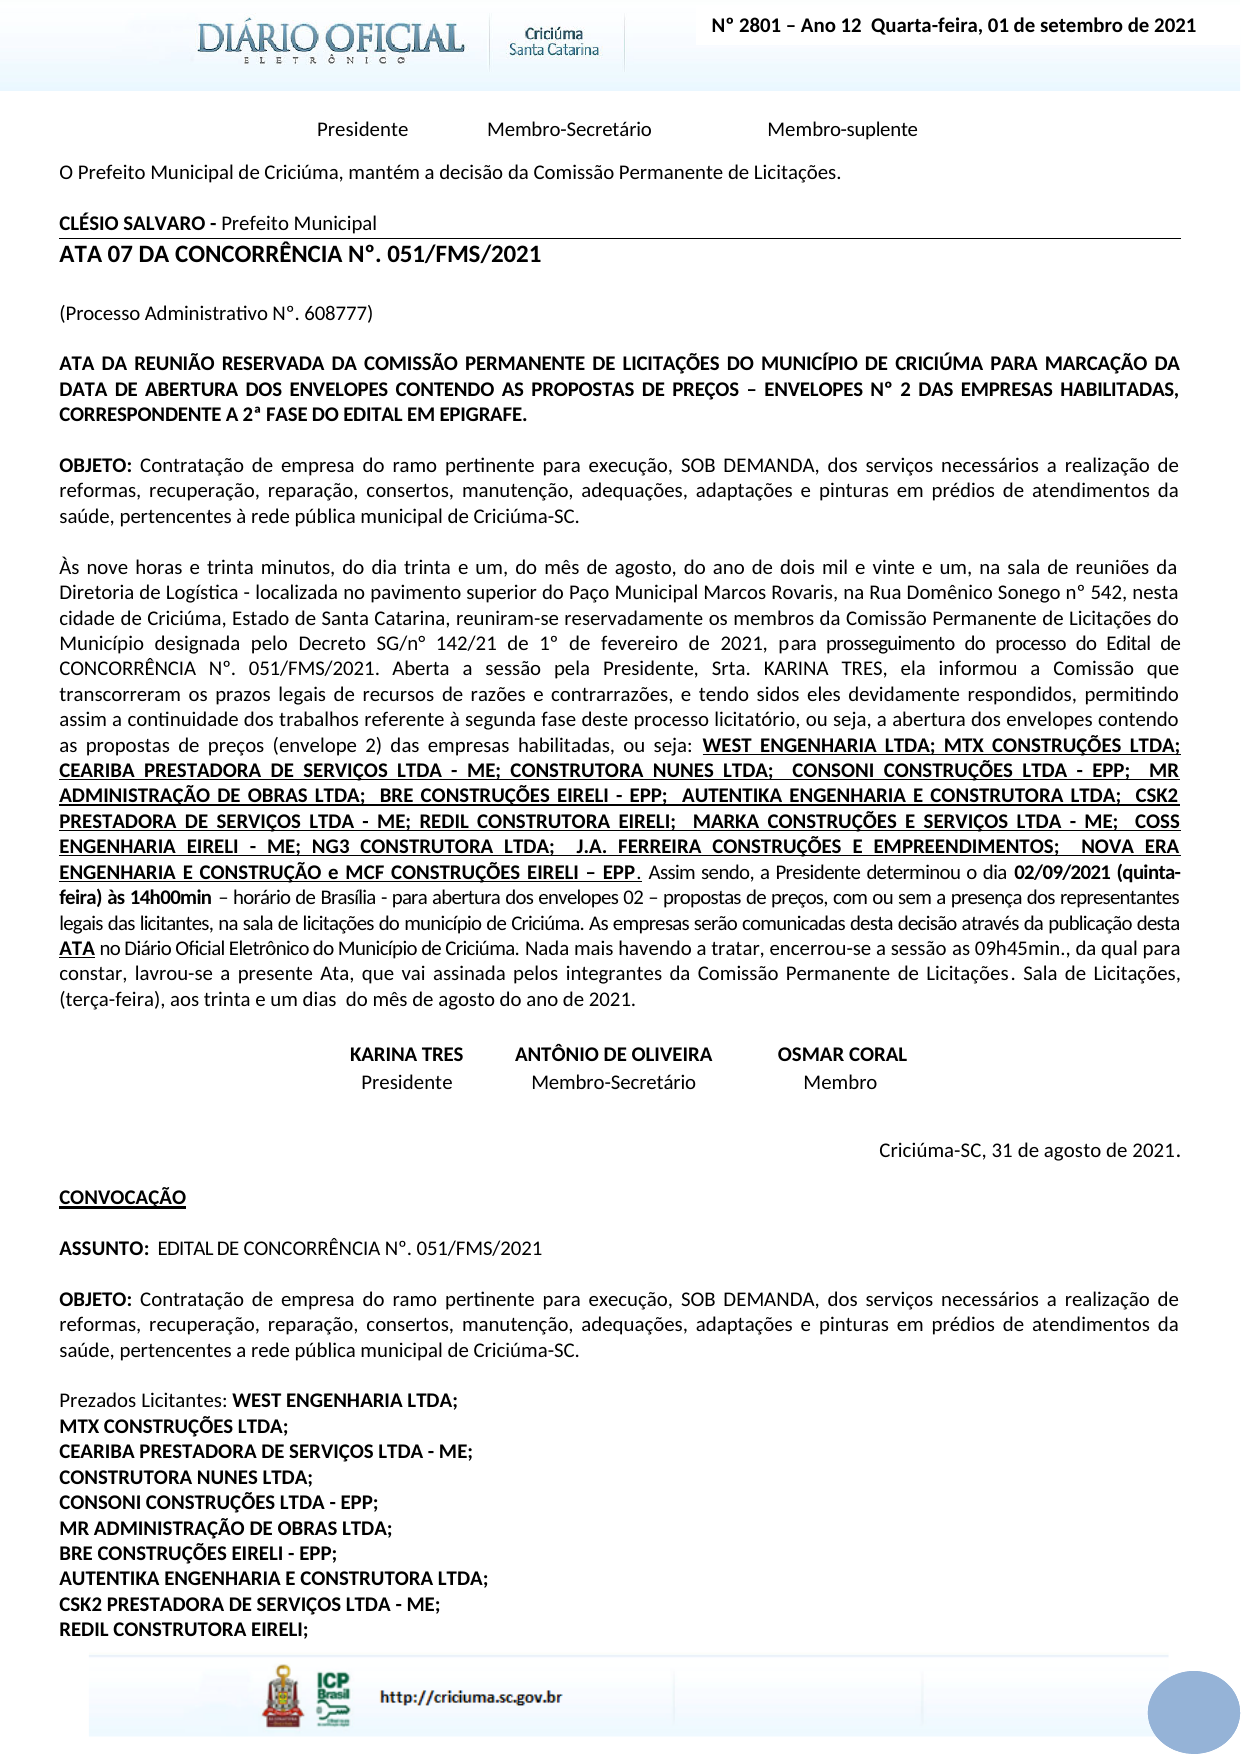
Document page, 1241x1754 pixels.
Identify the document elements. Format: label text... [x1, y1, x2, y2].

text CONSTRUTORA NUNES LTDA; [59, 1464, 1181, 1489]
text ASSUNTO: EDITAL DE CONCORRÊNCIA Nº. 051/FMS/2021 [59, 1235, 1184, 1261]
text Criciúma-SC, 31 de agosto de 2021. [651, 1136, 1181, 1163]
text CLÉSIO SALVARO - Prefeito Municipal [59, 210, 1181, 238]
table_header ANTÔNIO DE OLIVEIRA [503, 1041, 754, 1069]
text Às nove horas e trinta minutos, do dia trinta e um, do mês de agosto, do ano de dois mil e vinte e um, na sala de reuniões da Diretoria de Logística - localizada no pavimento superior do Paço Municipal Marcos Rovaris, na Rua Domênico Sonego nº 542, nesta cidade de Criciúma, Estado de Santa Catarina, reuniram-se reservadamente os membros da Comissão Permanente de Licitações do Município designada pelo Decreto SG/n° 142/21 de 1º de fevereiro de 2021, para prosseguimento do processo do Edital de CONCORRÊNCIA Nº. 051/FMS/2021. Aberta a sessão pela Presidente, Srta. KARINA TRES, ela informou a Comissão que transcorreram os prazos legais de recursos de razões e contrarrazões, e tendo sidos eles devidamente respondidos, permitindo assim a continuidade dos trabalhos referente à segunda fase deste processo licitatório, ou seja, a abertura dos envelopes contendo as propostas de preços (envelope 2) das empresas habilitadas, ou seja: WEST ENGENHARIA LTDA; MTX CONSTRUÇÕES LTDA; CEARIBA PRESTADORA DE SERVIÇOS LTDA - ME; CONSTRUTORA NUNES LTDA; CONSONI CONSTRUÇÕES LTDA - EPP; MR ADMINISTRAÇÃO DE OBRAS LTDA; BRE CONSTRUÇÕES EIRELI - EPP; AUTENTIKA ENGENHARIA E CONSTRUTORA LTDA; CSK2 PRESTADORA DE SERVIÇOS LTDA - ME; REDIL CONSTRUTORA EIRELI; MARKA CONSTRUÇÕES E SERVIÇOS LTDA - ME; COSS [59, 554, 1181, 830]
text REDIL CONSTRUTORA EIRELI; [59, 1616, 1181, 1642]
text ENGENHARIA E CONSTRUÇÃO e MCF CONSTRUÇÕES EIRELI – EPP. Assim sendo, a Presidente determinou o dia 02/09/2021 (quinta-feira) às 14h00min – horário de Brasília - para abertura dos envelopes 02 – propostas de preços, com ou sem a presença dos representantes legais das licitantes, na sala de licitações do município de Criciúma. As empresas serão comunicadas desta decisão através da publicação desta ATA no Diário Oficial Eletrônico do Município de Criciúma. Nada mais havendo a tratar, encerrou-se a sessão as 09h45min., da qual para constar, lavrou-se a presente Ata, que vai assinada pelos integrantes da Comissão Permanente de Licitações. Sala de Licitações, (terça-feira), aos trinta e um dias do mês de agosto do ano de 2021. [59, 856, 1181, 1011]
table_cell Presidente [274, 116, 451, 144]
text CSK2 PRESTADORA DE SERVIÇOS LTDA - ME; [59, 1591, 1181, 1616]
text OBJETO: Contratação de empresa do ramo pertinente para execução, SOB DEMANDA, dos serviços necessários a realização de reformas, recuperação, reparação, consertos, manutenção, adequações, adaptações e pinturas em prédios de atendimentos da saúde, pertencentes à rede pública municipal de Criciúma-SC. [59, 452, 1181, 528]
text ATA DA REUNIÃO RESERVADA DA COMISSÃO PERMANENTE DE LICITAÇÕES DO MUNICÍPIO DE CRICIÚMA PARA MARCAÇÃO DA DATA DE ABERTURA DOS ENVELOPES CONTENDO AS PROPOSTAS DE PREÇOS – ENVELOPES Nº 2 DAS EMPRESAS HABILITADAS, CORRESPONDENTE A 2ª FASE DO EDITAL EM EPIGRAFE. [59, 351, 1181, 427]
table_cell Presidente [311, 1069, 503, 1097]
text O Prefeito Municipal de Criciúma, mantém a decisão da Comissão Permanente de Licitações. [59, 159, 1181, 185]
table_cell Membro-Secretário [451, 116, 717, 144]
text MR ADMINISTRAÇÃO DE OBRAS LTDA; [59, 1515, 1181, 1540]
text MTX CONSTRUÇÕES LTDA; [59, 1413, 1181, 1438]
text OBJETO: Contratação de empresa do ramo pertinente para execução, SOB DEMANDA, dos serviços necessários a realização de reformas, recuperação, reparação, consertos, manutenção, adequações, adaptações e pinturas em prédios de atendimentos da saúde, pertencentes a rede pública municipal de Criciúma-SC. [59, 1286, 1181, 1362]
text Prezados Licitantes: WEST ENGENHARIA LTDA; [59, 1388, 1181, 1413]
table_cell Membro-Secretário [503, 1069, 754, 1097]
table_header KARINA TRES [311, 1041, 503, 1069]
text ENGENHARIA EIRELI - ME; NG3 CONSTRUTORA LTDA; J.A. FERREIRA CONSTRUÇÕES E EMPREENDIMENTOS; NOVA ERA [59, 831, 1181, 855]
table_cell Membro [754, 1069, 931, 1097]
text CONVOCAÇÃO [59, 1184, 1181, 1210]
text BRE CONSTRUÇÕES EIRELI - EPP; [59, 1540, 1181, 1566]
text AUTENTIKA ENGENHARIA E CONSTRUTORA LTDA; [59, 1566, 1181, 1591]
table_header OSMAR CORAL [754, 1041, 931, 1069]
text ATA 07 DA CONCORRÊNCIA Nº. 051/FMS/2021 [59, 239, 1183, 269]
text CEARIBA PRESTADORA DE SERVIÇOS LTDA - ME; [59, 1438, 1181, 1464]
text CONSONI CONSTRUÇÕES LTDA - EPP; [59, 1489, 1181, 1515]
table_cell Membro-suplente [717, 116, 968, 144]
text (Processo Administrativo Nº. 608777) [59, 300, 1184, 325]
